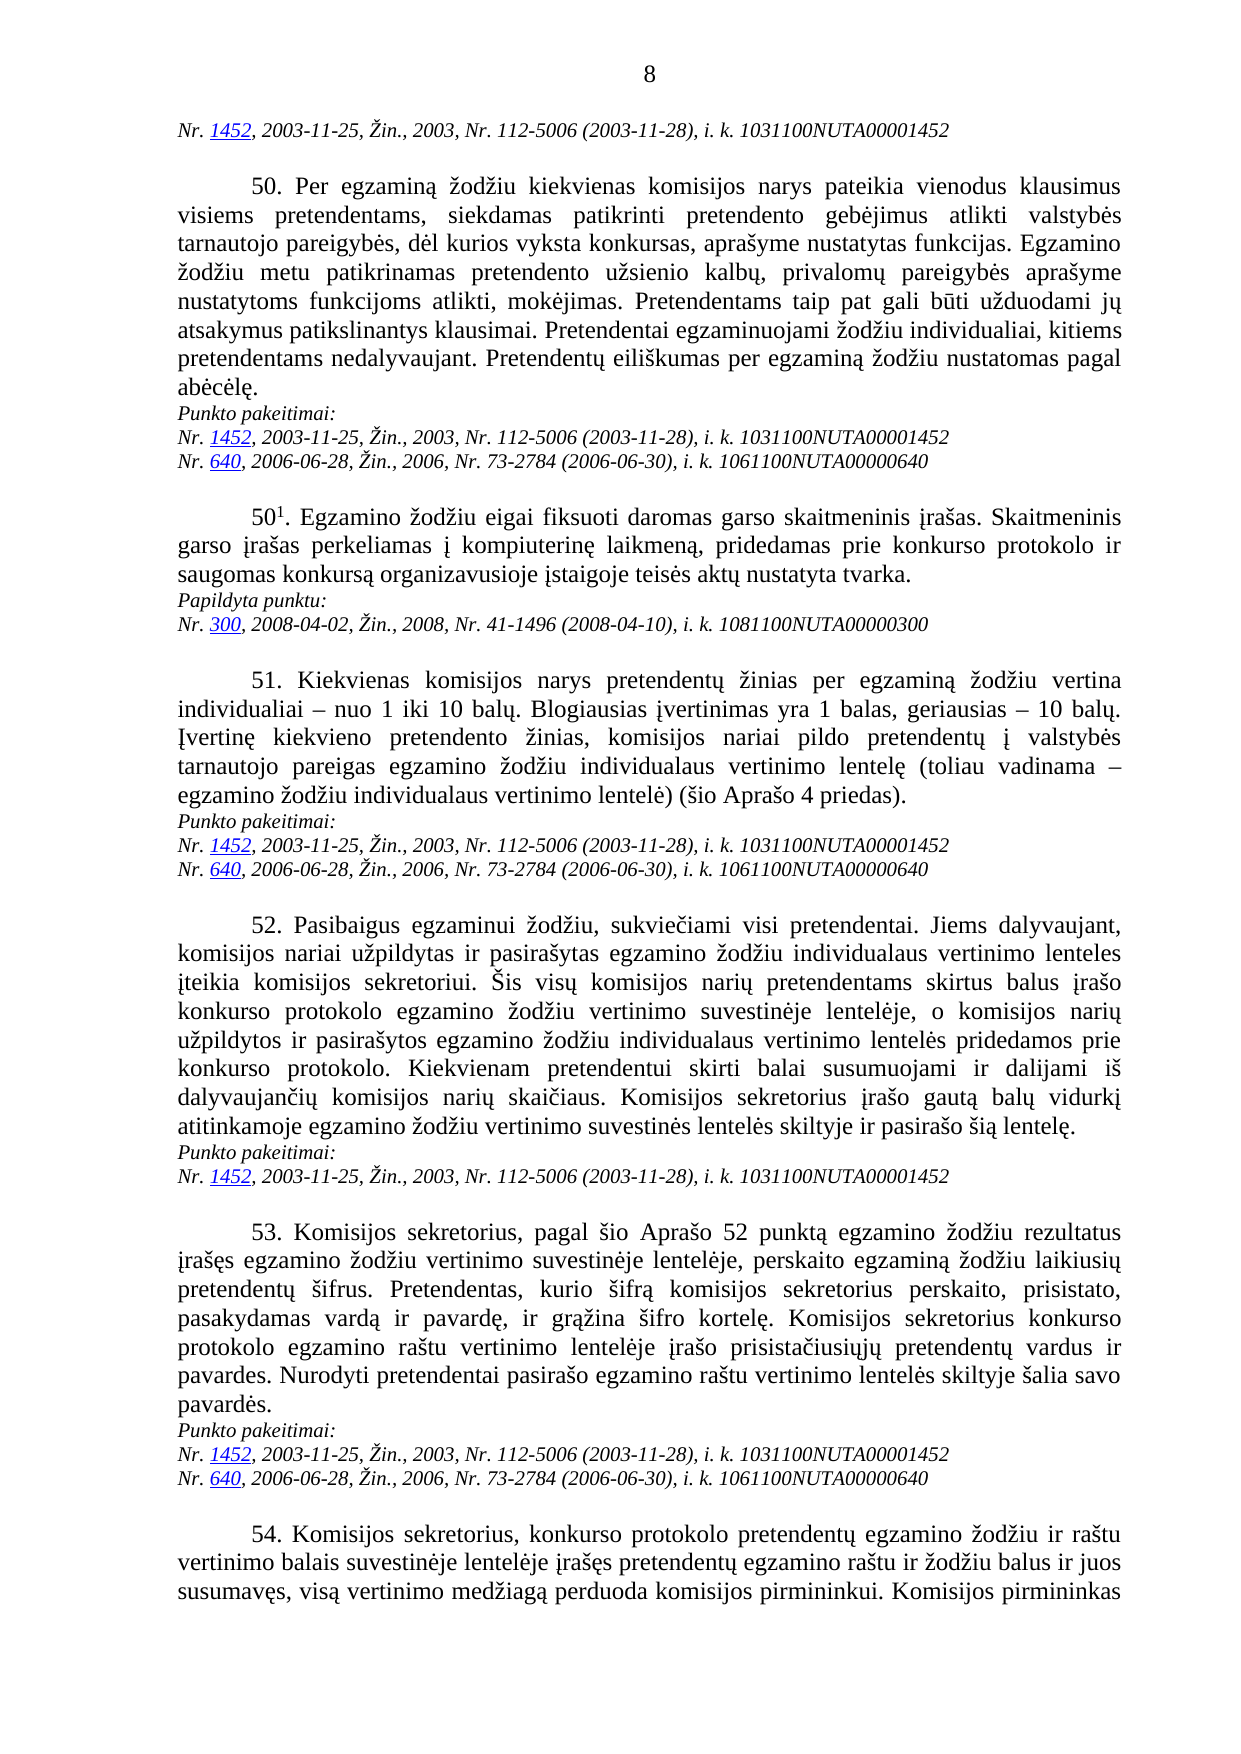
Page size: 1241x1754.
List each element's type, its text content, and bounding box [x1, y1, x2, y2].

text Nr. 300, 2008-04-02, Žin., 2008, Nr. 41-1496 (2008-04-10), i. k. 1081100NUTA00000300 [177, 612, 1122, 636]
text 50. Per egzaminą žodžiu kiekvienas komisijos narys pateikia vienodus klausimus visiems pretendentams, siekdamas patikrinti pretendento gebėjimus atlikti valstybės tarnautojo pareigybės, dėl kurios vyksta konkursas, aprašyme nustatytas funkcijas. Egzamino žodžiu metu patikrinamas pretendento užsienio kalbų, privalomų pareigybės aprašyme nustatytoms funkcijoms atlikti, mokėjimas. Pretendentams taip pat gali būti užduodami jų atsakymus patikslinantys klausimai. Pretendentai egzaminuojami žodžiu individualiai, kitiems pretendentams nedalyvaujant. Pretendentų eiliškumas per egzaminą žodžiu nustatomas pagal abėcėlę. [177, 171, 1122, 401]
text Nr. 1452, 2003-11-25, Žin., 2003, Nr. 112-5006 (2003-11-28), i. k. 1031100NUTA00001452 [177, 1164, 1122, 1188]
text Punkto pakeitimai: [177, 1418, 1122, 1442]
text Nr. 640, 2006-06-28, Žin., 2006, Nr. 73-2784 (2006-06-30), i. k. 1061100NUTA00000640 [177, 857, 1122, 881]
text Nr. 1452, 2003-11-25, Žin., 2003, Nr. 112-5006 (2003-11-28), i. k. 1031100NUTA00001452 [177, 118, 1122, 142]
text 52. Pasibaigus egzaminui žodžiu, sukviečiami visi pretendentai. Jiems dalyvaujant, komisijos nariai užpildytas ir pasirašytas egzamino žodžiu individualaus vertinimo lenteles įteikia komisijos sekretoriui. Šis visų komisijos narių pretendentams skirtus balus įrašo konkurso protokolo egzamino žodžiu vertinimo suvestinėje lentelėje, o komisijos narių užpildytos ir pasirašytos egzamino žodžiu individualaus vertinimo lentelės pridedamos prie konkurso protokolo. Kiekvienam pretendentui skirti balai susumuojami ir dalijami iš dalyvaujančių komisijos narių skaičiaus. Komisijos sekretorius įrašo gautą balų vidurkį atitinkamoje egzamino žodžiu vertinimo suvestinės lentelės skiltyje ir pasirašo šią lentelę. [177, 910, 1122, 1140]
text Nr. 1452, 2003-11-25, Žin., 2003, Nr. 112-5006 (2003-11-28), i. k. 1031100NUTA00001452 [177, 833, 1122, 857]
text Nr. 640, 2006-06-28, Žin., 2006, Nr. 73-2784 (2006-06-30), i. k. 1061100NUTA00000640 [177, 449, 1122, 473]
text Punkto pakeitimai: [177, 1140, 1122, 1164]
text 51. Kiekvienas komisijos narys pretendentų žinias per egzaminą žodžiu vertina individualiai – nuo 1 iki 10 balų. Blogiausias įvertinimas yra 1 balas, geriausias – 10 balų. Įvertinę kiekvieno pretendento žinias, komisijos nariai pildo pretendentų į valstybės tarnautojo pareigas egzamino žodžiu individualaus vertinimo lentelę (toliau vadinama – egzamino žodžiu individualaus vertinimo lentelė) (šio Aprašo 4 priedas). [177, 665, 1122, 809]
text 501. Egzamino žodžiu eigai fiksuoti daromas garso skaitmeninis įrašas. Skaitmeninis garso įrašas perkeliamas į kompiuterinę laikmeną, pridedamas prie konkurso protokolo ir saugomas konkursą organizavusioje įstaigoje teisės aktų nustatyta tvarka. [177, 502, 1122, 588]
text Punkto pakeitimai: [177, 809, 1122, 833]
text Nr. 1452, 2003-11-25, Žin., 2003, Nr. 112-5006 (2003-11-28), i. k. 1031100NUTA00001452 [177, 425, 1122, 449]
text Nr. 640, 2006-06-28, Žin., 2006, Nr. 73-2784 (2006-06-30), i. k. 1061100NUTA00000640 [177, 1466, 1122, 1490]
text Nr. 1452, 2003-11-25, Žin., 2003, Nr. 112-5006 (2003-11-28), i. k. 1031100NUTA00001452 [177, 1442, 1122, 1466]
text Punkto pakeitimai: [177, 401, 1122, 425]
text 54. Komisijos sekretorius, konkurso protokolo pretendentų egzamino žodžiu ir raštu vertinimo balais suvestinėje lentelėje įrašęs pretendentų egzamino raštu ir žodžiu balus ir juos susumavęs, visą vertinimo medžiagą perduoda komisijos pirmininkui. Komisijos pirmininkas [177, 1519, 1122, 1605]
text Papildyta punktu: [177, 588, 1122, 612]
text 53. Komisijos sekretorius, pagal šio Aprašo 52 punktą egzamino žodžiu rezultatus įrašęs egzamino žodžiu vertinimo suvestinėje lentelėje, perskaito egzaminą žodžiu laikiusių pretendentų šifrus. Pretendentas, kurio šifrą komisijos sekretorius perskaito, prisistato, pasakydamas vardą ir pavardę, ir grąžina šifro kortelę. Komisijos sekretorius konkurso protokolo egzamino raštu vertinimo lentelėje įrašo prisistačiusiųjų pretendentų vardus ir pavardes. Nurodyti pretendentai pasirašo egzamino raštu vertinimo lentelės skiltyje šalia savo pavardės. [177, 1217, 1122, 1418]
